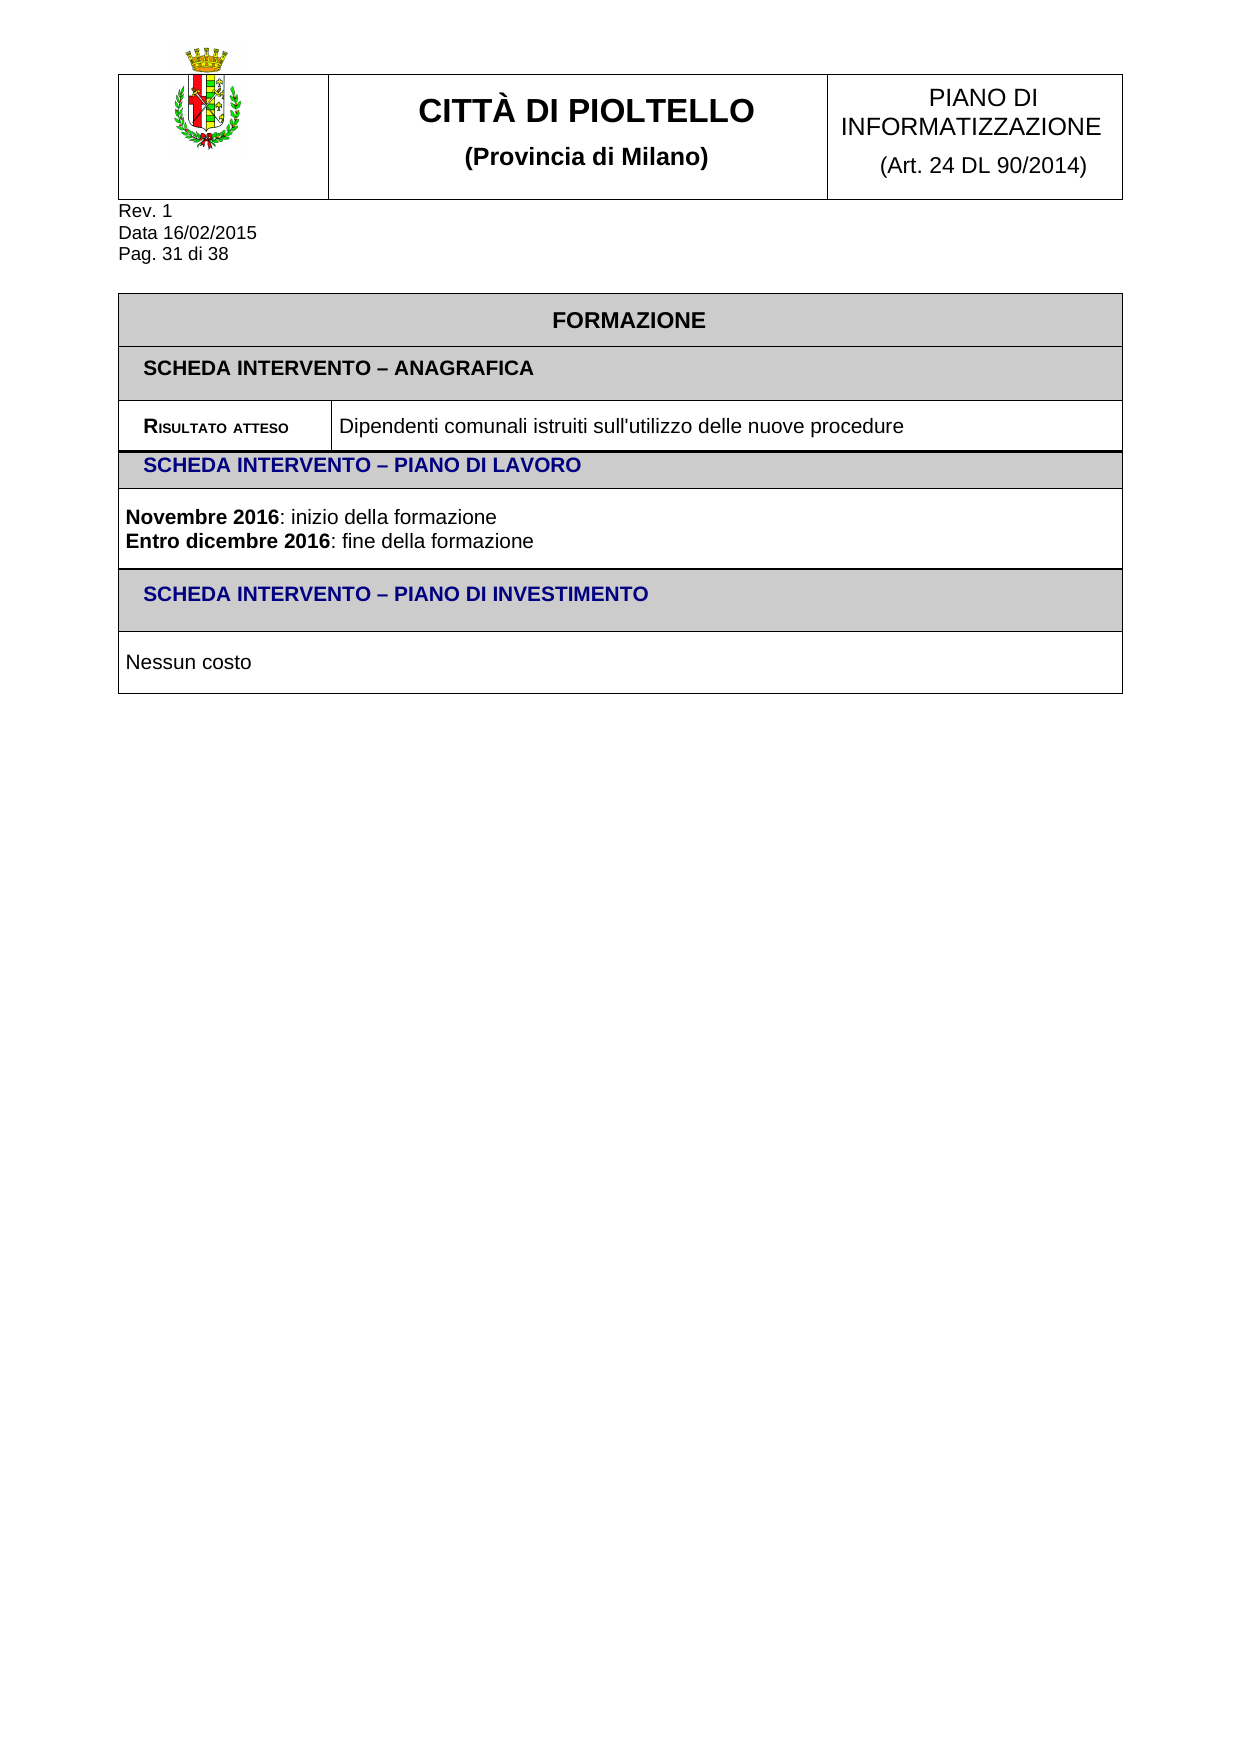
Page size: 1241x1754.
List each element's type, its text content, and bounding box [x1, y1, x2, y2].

table_header SCHEDA INTERVENTO – PIANO DI LAVORO [119, 453, 1122, 488]
table_cell SCHEDA INTERVENTO – ANAGRAFICA [119, 347, 1122, 400]
table_cell Risultato atteso [119, 401, 331, 450]
table_cell Dipendenti comunali istruiti sull'utilizzo delle nuove procedure [332, 401, 1122, 450]
picture [167, 39, 246, 74]
table_cell Novembre 2016: inizio della formazione Entro dicembre 2016: fine della formazione [119, 489, 1122, 568]
table_header SCHEDA INTERVENTO – PIANO DI INVESTIMENTO [119, 570, 1122, 631]
picture [167, 75, 246, 155]
table_cell Nessun costo [119, 632, 1122, 692]
table_header FORMAZIONE [119, 294, 1122, 346]
